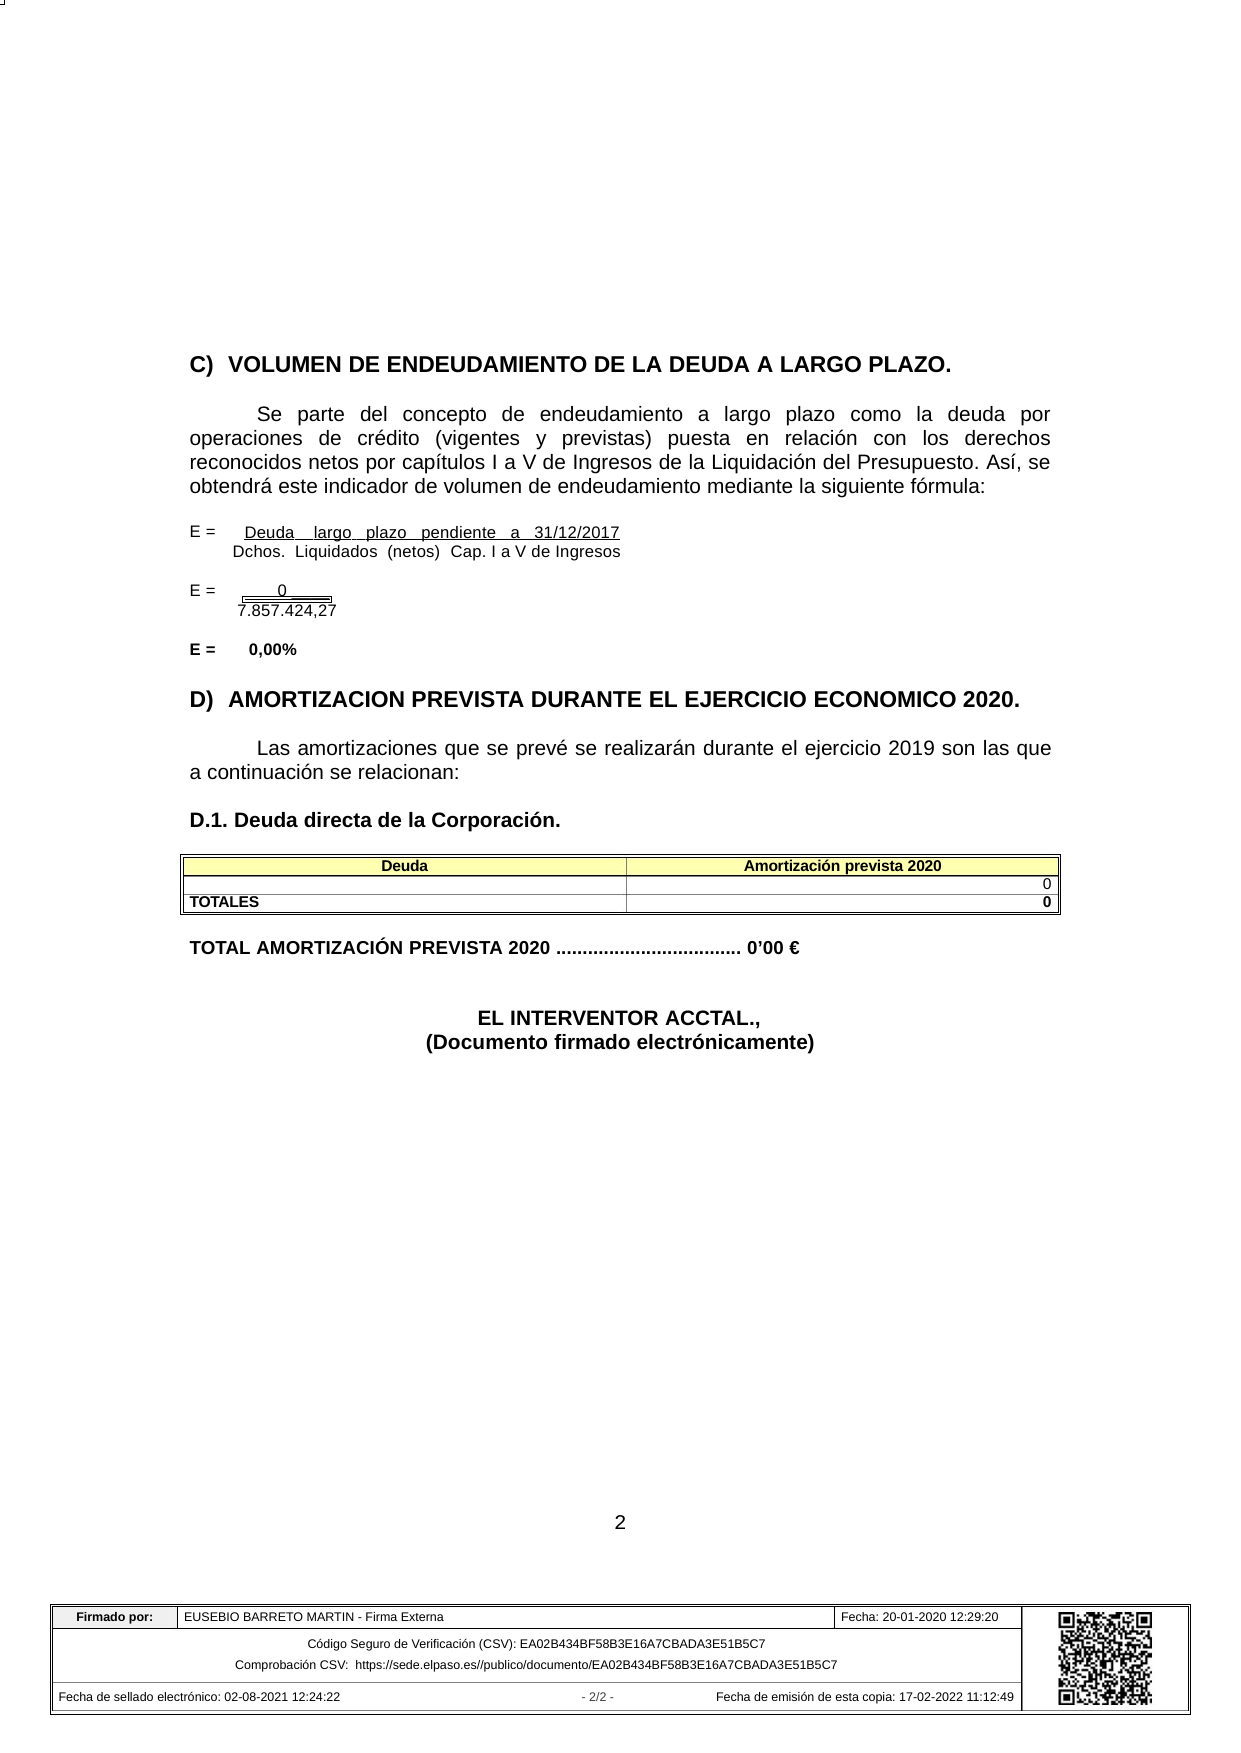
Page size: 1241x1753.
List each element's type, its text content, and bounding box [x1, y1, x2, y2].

picture [181, 855, 1060, 914]
text reconocidos netos por capítulos I a V de Ingresos de la Liquidación del Presupuesto. Así, se [189, 450, 1076, 474]
text TOTAL AMORTIZACIÓN PREVISTA 2020 ................................... 0’00 € [189, 937, 826, 958]
text Fecha de emisión de esta copia: 17-02-2022 11:12:49 [716, 1690, 1040, 1704]
picture [243, 597, 277, 601]
text Firmado por: [76, 1610, 172, 1624]
text - 2/2 - [581, 1691, 633, 1705]
text EL INTERVENTOR ACCTAL., [477, 1007, 840, 1030]
text 2 [614, 1511, 652, 1534]
text D.1. Deuda directa de la Corporación. [189, 809, 586, 832]
text C) VOLUMEN DE ENDEUDAMIENTO DE LA DEUDA A LARGO PLAZO. [189, 352, 975, 378]
text 7 [237, 601, 247, 620]
text 0,00% [249, 640, 322, 659]
text TOTALES [189, 894, 284, 911]
text EUSEBIO BARRETO MARTIN - Firma Externa [184, 1610, 469, 1624]
text .857.424,27 [247, 601, 362, 620]
text operaciones de crédito (vigentes y previstas) puesta en relación con los derechos [189, 426, 1076, 450]
text Código Seguro de Verificación (CSV): EA02B434BF58B3E16A7CBADA3E51B5C7 [307, 1638, 791, 1652]
text 0 [1043, 894, 1075, 911]
text E = [189, 640, 240, 659]
text Las amortizaciones que se prevé se realizarán durante el ejercicio 2019 son las que [257, 737, 1076, 760]
text 0 ____ [277, 582, 354, 601]
text E = [189, 581, 240, 601]
text Se parte del concepto de endeudamiento a largo plazo como la deuda por [257, 402, 1076, 426]
text obtendrá este indicador de volumen de endeudamiento mediante la siguiente fórmula: [189, 474, 1076, 498]
text Amortización prevista 2020 [743, 858, 966, 875]
text E = [189, 523, 240, 542]
text Deuda [381, 858, 451, 875]
text Fecha de sellado electrónico: 02-08-2021 12:24:22 [58, 1690, 365, 1704]
text Dchos. Liquidados (netos) Cap. I a V de Ingresos [232, 542, 645, 561]
text D) AMORTIZACION PREVISTA DURANTE EL EJERCICIO ECONOMICO 2020. [189, 687, 1046, 712]
text Comprobación CSV: https://sede.elpaso.es//publico/documento/EA02B434BF58B3E16A7CBADA3E51B5C7 [235, 1658, 864, 1672]
picture [51, 1605, 1190, 1714]
text Fecha: 20-01-2020 12:29:20 [841, 1610, 1022, 1624]
text (Documento firmado electrónicamente) [426, 1031, 840, 1054]
text a continuación se relacionan: [189, 761, 1076, 784]
text Deuda largo plazo pendiente a 31/12/2017 [244, 523, 645, 542]
text 0 [1043, 876, 1075, 893]
